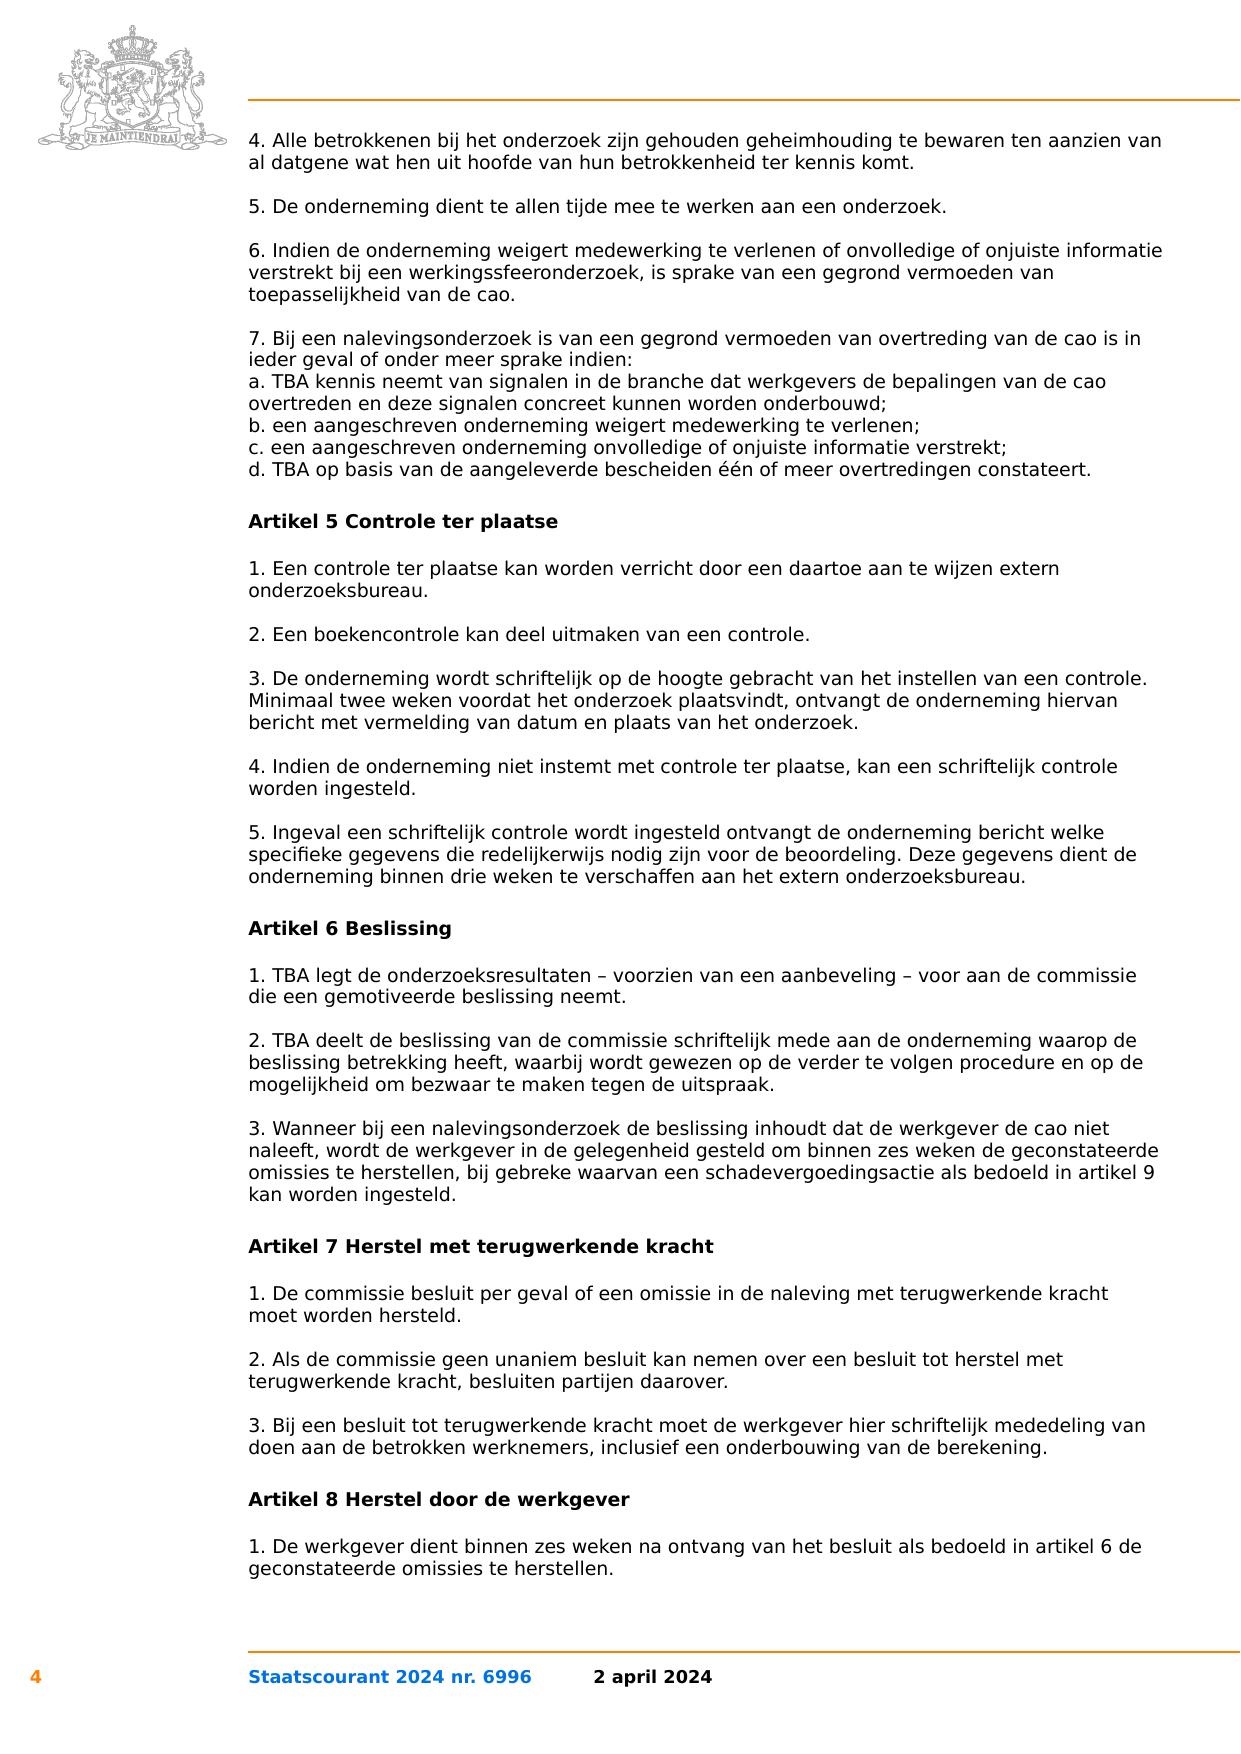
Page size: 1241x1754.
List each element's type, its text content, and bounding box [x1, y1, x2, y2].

subtitle Artikel 5 Controle ter plaatse [248, 511, 1163, 533]
text b. een aangeschreven onderneming weigert medewerking te verlenen; [248, 415, 1163, 437]
text a. TBA kennis neemt van signalen in de branche dat werkgevers de bepalingen van de cao overtreden en deze signalen concreet kunnen worden onderbouwd; [248, 371, 1163, 415]
text 7. Bij een nalevingsonderzoek is van een gegrond vermoeden van overtreding van de cao is in ieder geval of onder meer sprake indien: [248, 327, 1163, 371]
subtitle Artikel 6 Beslissing [248, 917, 1163, 939]
text c. een aangeschreven onderneming onvolledige of onjuiste informatie verstrekt; [248, 437, 1163, 459]
text 3. Bij een besluit tot terugwerkende kracht moet de werkgever hier schriftelijk mededeling van doen aan de betrokken werknemers, inclusief een onderbouwing van de berekening. [248, 1415, 1163, 1459]
text d. TBA op basis van de aangeleverde bescheiden één of meer overtredingen constateert. [248, 459, 1163, 481]
text 5. Ingeval een schriftelijk controle wordt ingesteld ontvangt de onderneming bericht welke specifieke gegevens die redelijkerwijs nodig zijn voor de beoordeling. Deze gegevens dient de onderneming binnen drie weken te verschaffen aan het extern onderzoeksbureau. [248, 822, 1163, 887]
text 4. Alle betrokkenen bij het onderzoek zijn gehouden geheimhouding te bewaren ten aanzien van al datgene wat hen uit hoofde van hun betrokkenheid ter kennis komt. [248, 130, 1163, 174]
subtitle Artikel 8 Herstel door de werkgever [248, 1489, 1163, 1511]
text 1. De werkgever dient binnen zes weken na ontvang van het besluit als bedoeld in artikel 6 de geconstateerde omissies te herstellen. [248, 1536, 1163, 1579]
text 3. Wanneer bij een nalevingsonderzoek de beslissing inhoudt dat de werkgever de cao niet naleeft, wordt de werkgever in de gelegenheid gesteld om binnen zes weken de geconstateerde omissies te herstellen, bij gebreke waarvan een schadevergoedingsactie als bedoeld in artikel 9 kan worden ingesteld. [248, 1118, 1163, 1206]
text 1. Een controle ter plaatse kan worden verricht door een daartoe aan te wijzen extern onderzoeksbureau. [248, 558, 1163, 602]
text 1. TBA legt de onderzoeksresultaten – voorzien van een aanbeveling – voor aan de commissie die een gemotiveerde beslissing neemt. [248, 964, 1163, 1008]
text 2. TBA deelt de beslissing van de commissie schriftelijk mede aan de onderneming waarop de beslissing betrekking heeft, waarbij wordt gewezen op de verder te volgen procedure en op de mogelijkheid om bezwaar te maken tegen de uitspraak. [248, 1030, 1163, 1096]
picture [38, 25, 227, 150]
text 5. De onderneming dient te allen tijde mee te werken aan een onderzoek. [248, 196, 1163, 218]
text 6. Indien de onderneming weigert medewerking te verlenen of onvolledige of onjuiste informatie verstrekt bij een werkingssfeeronderzoek, is sprake van een gegrond vermoeden van toepasselijkheid van de cao. [248, 239, 1163, 306]
text 3. De onderneming wordt schriftelijk op de hoogte gebracht van het instellen van een controle. Minimaal twee weken voordat het onderzoek plaatsvindt, ontvangt de onderneming hiervan bericht met vermelding van datum en plaats van het onderzoek. [248, 668, 1163, 734]
text 1. De commissie besluit per geval of een omissie in de naleving met terugwerkende kracht moet worden hersteld. [248, 1283, 1163, 1327]
text 4. Indien de onderneming niet instemt met controle ter plaatse, kan een schriftelijk controle worden ingesteld. [248, 756, 1163, 800]
text 2. Als de commissie geen unaniem besluit kan nemen over een besluit tot herstel met terugwerkende kracht, besluiten partijen daarover. [248, 1349, 1163, 1393]
text 2. Een boekencontrole kan deel uitmaken van een controle. [248, 624, 1163, 646]
subtitle Artikel 7 Herstel met terugwerkende kracht [248, 1236, 1163, 1258]
